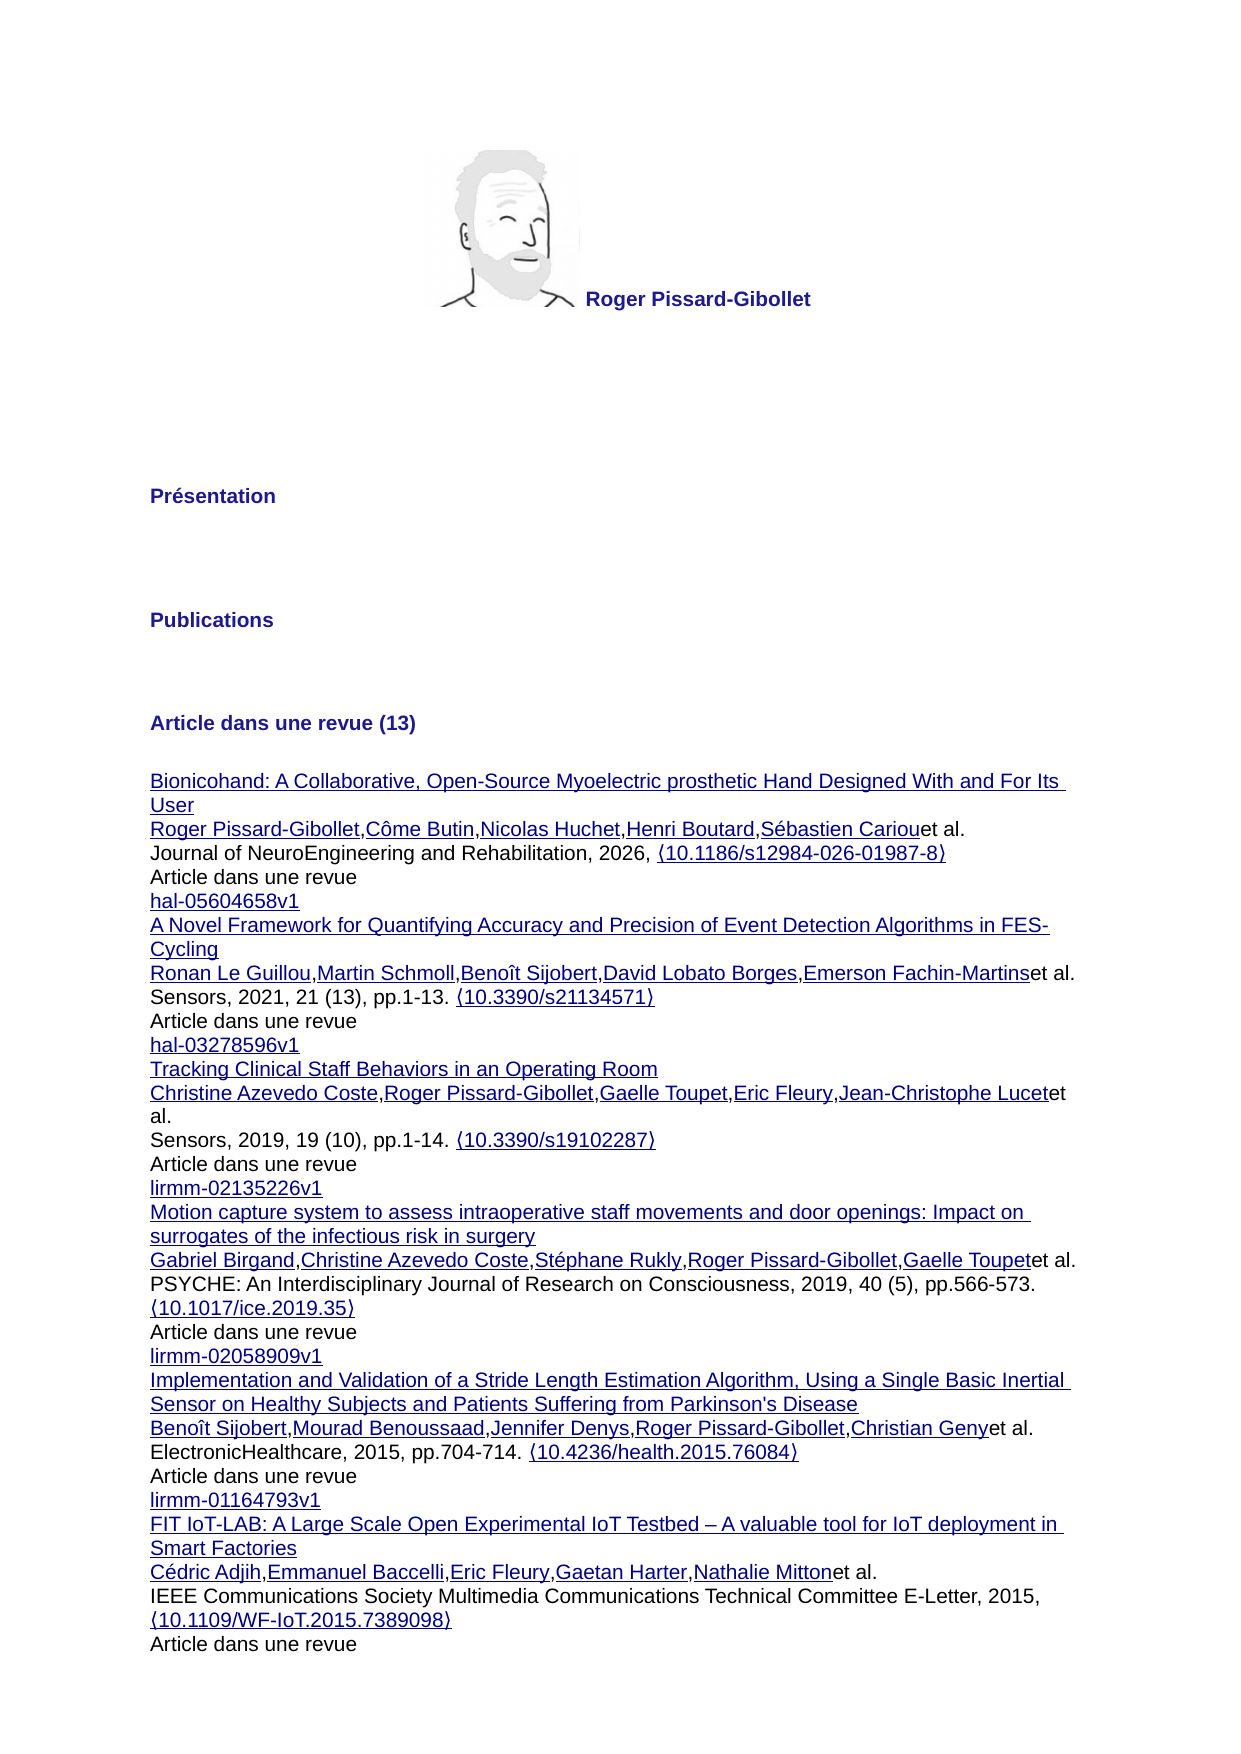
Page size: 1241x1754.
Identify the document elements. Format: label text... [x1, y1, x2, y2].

table_cell A Novel Framework for Quantifying Accuracy and Precision of Event Detection Algorithms in FES-Cycling Ronan Le Guillou,Martin Schmoll,Benoît Sijobert,David Lobato Borges,Emerson Fachin-Martinset al. Sensors, 2021, 21 (13), pp.1-13. ⟨10.3390/s21134571⟩ Article dans une revue hal-03278596v1 [150, 913, 1090, 1056]
subtitle Roger Pissard-Gibollet [150, 150, 1090, 311]
table_cell Motion capture system to assess intraoperative staff movements and door openings: Impact on surrogates of the infectious risk in surgery Gabriel Birgand,Christine Azevedo Coste,Stéphane Rukly,Roger Pissard-Gibollet,Gaelle Toupetet al. PSYCHE: An Interdisciplinary Journal of Research on Consciousness, 2019, 40 (5), pp.566-573. ⟨10.1017/ice.2019.35⟩ Article dans une revue lirmm-02058909v1 [150, 1200, 1090, 1368]
subtitle Article dans une revue (13) [150, 711, 1090, 734]
table_cell FIT IoT-LAB: A Large Scale Open Experimental IoT Testbed – A valuable tool for IoT deployment in Smart Factories Cédric Adjih,Emmanuel Baccelli,Eric Fleury,Gaetan Harter,Nathalie Mittonet al. IEEE Communications Society Multimedia Communications Technical Committee E-Letter, 2015, ⟨10.1109/WF-IoT.2015.7389098⟩ Article dans une revue [150, 1512, 1090, 1655]
table_cell Implementation and Validation of a Stride Length Estimation Algorithm, Using a Single Basic Inertial Sensor on Healthy Subjects and Patients Suffering from Parkinson's Disease Benoît Sijobert,Mourad Benoussaad,Jennifer Denys,Roger Pissard-Gibollet,Christian Genyet al. ElectronicHealthcare, 2015, pp.704-714. ⟨10.4236/health.2015.76084⟩ Article dans une revue lirmm-01164793v1 [150, 1368, 1090, 1512]
table_cell Tracking Clinical Staff Behaviors in an Operating Room Christine Azevedo Coste,Roger Pissard-Gibollet,Gaelle Toupet,Eric Fleury,Jean-Christophe Lucetet al. Sensors, 2019, 19 (10), pp.1-14. ⟨10.3390/s19102287⟩ Article dans une revue lirmm-02135226v1 [150, 1056, 1090, 1200]
subtitle Publications [150, 607, 1090, 631]
table_header Bionicohand: A Collaborative, Open-Source Myoelectric prosthetic Hand Designed With and For Its User Roger Pissard-Gibollet,Côme Butin,Nicolas Huchet,Henri Boutard,Sébastien Cariouet al. Journal of NeuroEngineering and Rehabilitation, 2026, ⟨10.1186/s12984-026-01987-8⟩ Article dans une revue hal-05604658v1 [150, 769, 1090, 913]
picture [423, 150, 580, 307]
subtitle Présentation [150, 483, 1090, 507]
